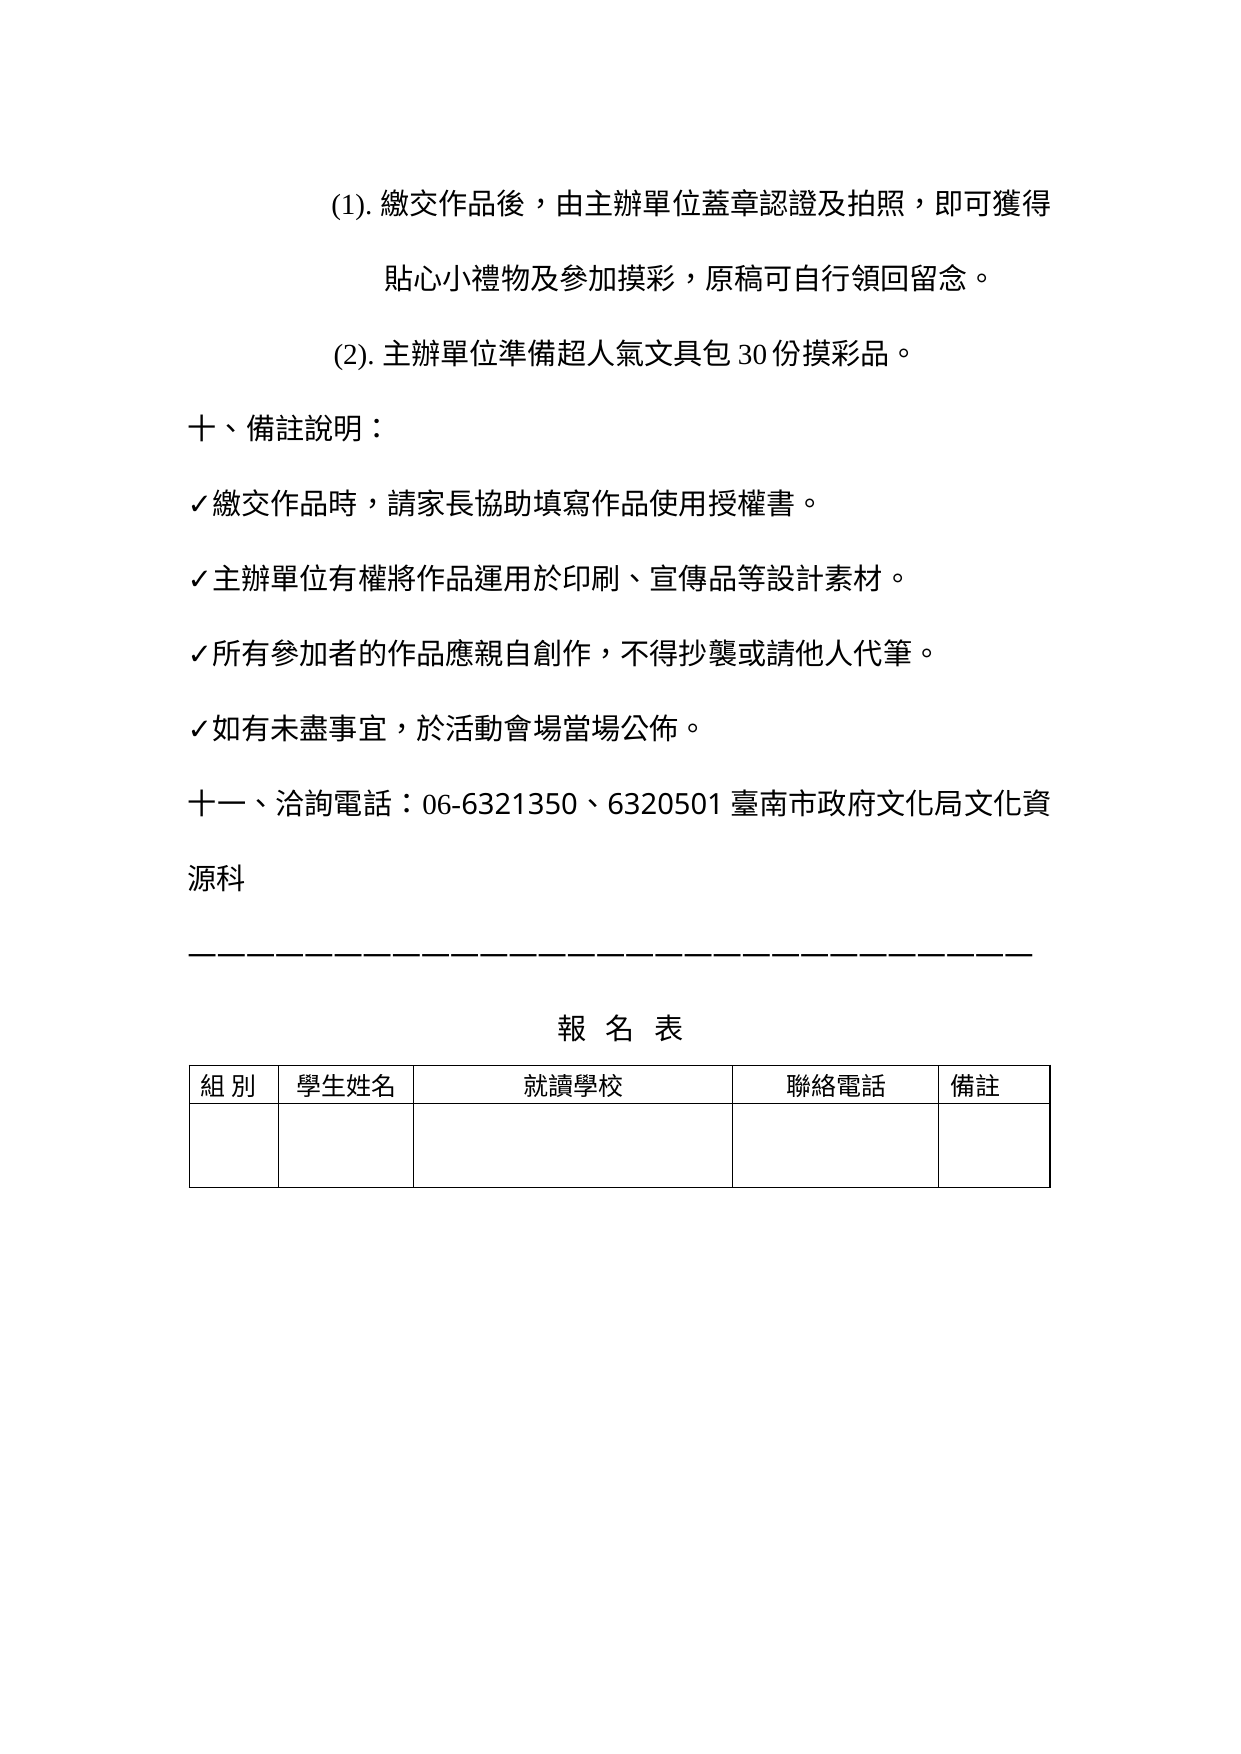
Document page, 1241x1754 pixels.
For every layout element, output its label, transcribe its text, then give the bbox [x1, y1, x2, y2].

text (2). 主辦單位準備超人氣文具包30份摸彩品。 [333, 314, 1053, 389]
text (1). 繳交作品後，由主辦單位蓋章認證及拍照，即可獲得貼心小禮物及參加摸彩，原稿可自行領回留念。 [331, 164, 1053, 314]
text ✓如有未盡事宜，於活動會場當場公佈。 [187, 689, 1053, 764]
table_header 聯絡電話 [733, 1066, 938, 1103]
table_header 學生姓名 [279, 1066, 413, 1103]
table_header 組 別 [190, 1066, 278, 1103]
text 十、備註說明： [187, 389, 1053, 464]
table_cell [190, 1104, 278, 1187]
table_cell [733, 1104, 938, 1187]
table_header 就讀學校 [414, 1066, 732, 1103]
table_cell [939, 1104, 1049, 1187]
table_header 備註 [939, 1066, 1049, 1103]
table_cell [279, 1104, 413, 1187]
text ――――――――――――――――――――――――――――― [187, 914, 1053, 989]
text ✓繳交作品時，請家長協助填寫作品使用授權書。 [187, 464, 1053, 539]
text ✓所有參加者的作品應親自創作，不得抄襲或請他人代筆。 [187, 614, 1053, 689]
text 報 名 表 [187, 989, 1053, 1064]
text 十一、洽詢電話：06-6321350、6320501臺南市政府文化局文化資源科 [187, 764, 1053, 914]
table_cell [414, 1104, 732, 1187]
text ✓主辦單位有權將作品運用於印刷、宣傳品等設計素材。 [187, 539, 1053, 614]
